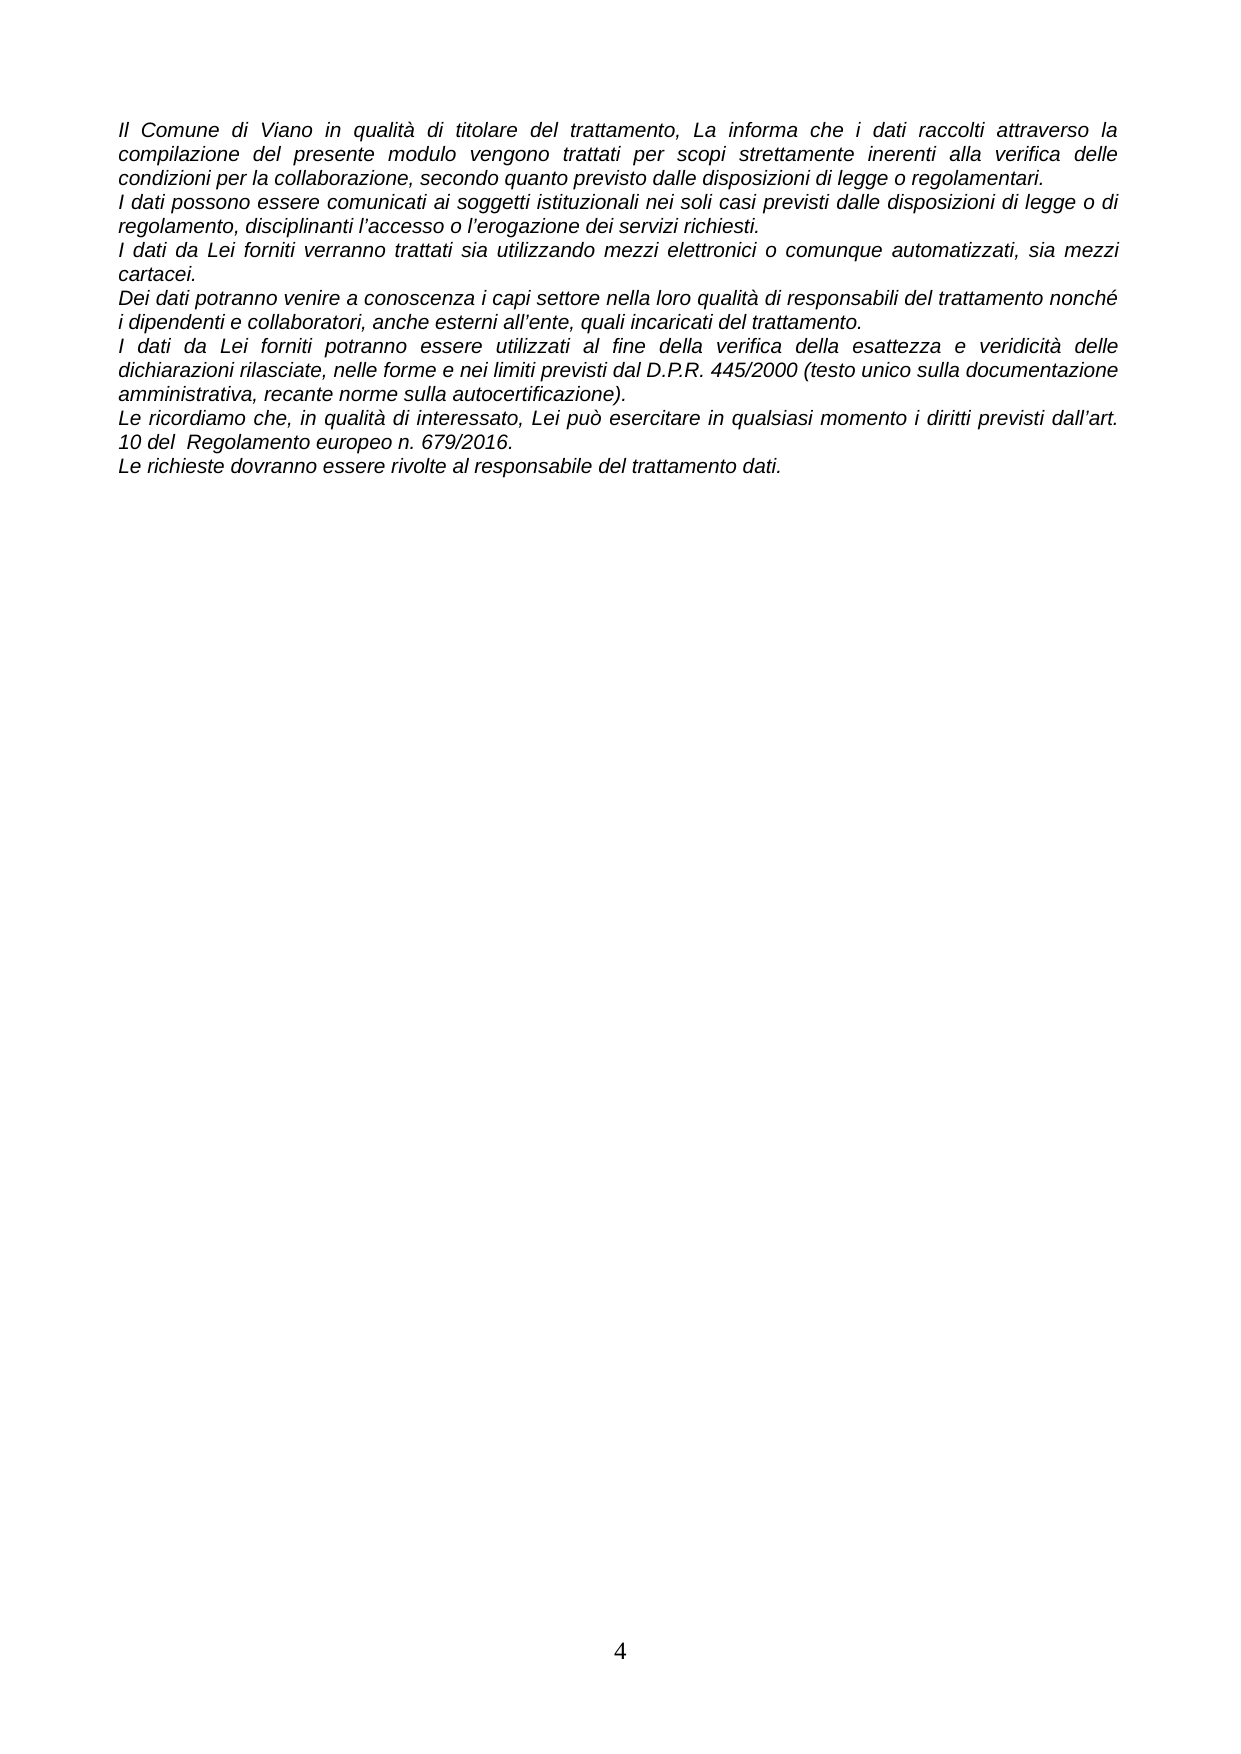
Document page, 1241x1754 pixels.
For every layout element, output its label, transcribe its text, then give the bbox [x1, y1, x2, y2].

text I dati da Lei forniti verranno trattati sia utilizzando mezzi elettronici o comunque automatizzati, sia mezzi cartacei. [118, 238, 1122, 286]
text Le richieste dovranno essere rivolte al responsabile del trattamento dati. [118, 453, 1122, 477]
text Le ricordiamo che, in qualità di interessato, Lei può esercitare in qualsiasi momento i diritti previsti dall’art. 10 del Regolamento europeo n. 679/2016. [118, 406, 1122, 453]
text I dati possono essere comunicati ai soggetti istituzionali nei soli casi previsti dalle disposizioni di legge o di regolamento, disciplinanti l’accesso o l’erogazione dei servizi richiesti. [118, 190, 1122, 238]
text Dei dati potranno venire a conoscenza i capi settore nella loro qualità di responsabili del trattamento nonché i dipendenti e collaboratori, anche esterni all’ente, quali incaricati del trattamento. [118, 286, 1122, 334]
text Il Comune di Viano in qualità di titolare del trattamento, La informa che i dati raccolti attraverso la compilazione del presente modulo vengono trattati per scopi strettamente inerenti alla verifica delle condizioni per la collaborazione, secondo quanto previsto dalle disposizioni di legge o regolamentari. [118, 118, 1122, 190]
text I dati da Lei forniti potranno essere utilizzati al fine della verifica della esattezza e veridicità delle dichiarazioni rilasciate, nelle forme e nei limiti previsti dal D.P.R. 445/2000 (testo unico sulla documentazione amministrativa, recante norme sulla autocertificazione). [118, 334, 1122, 406]
